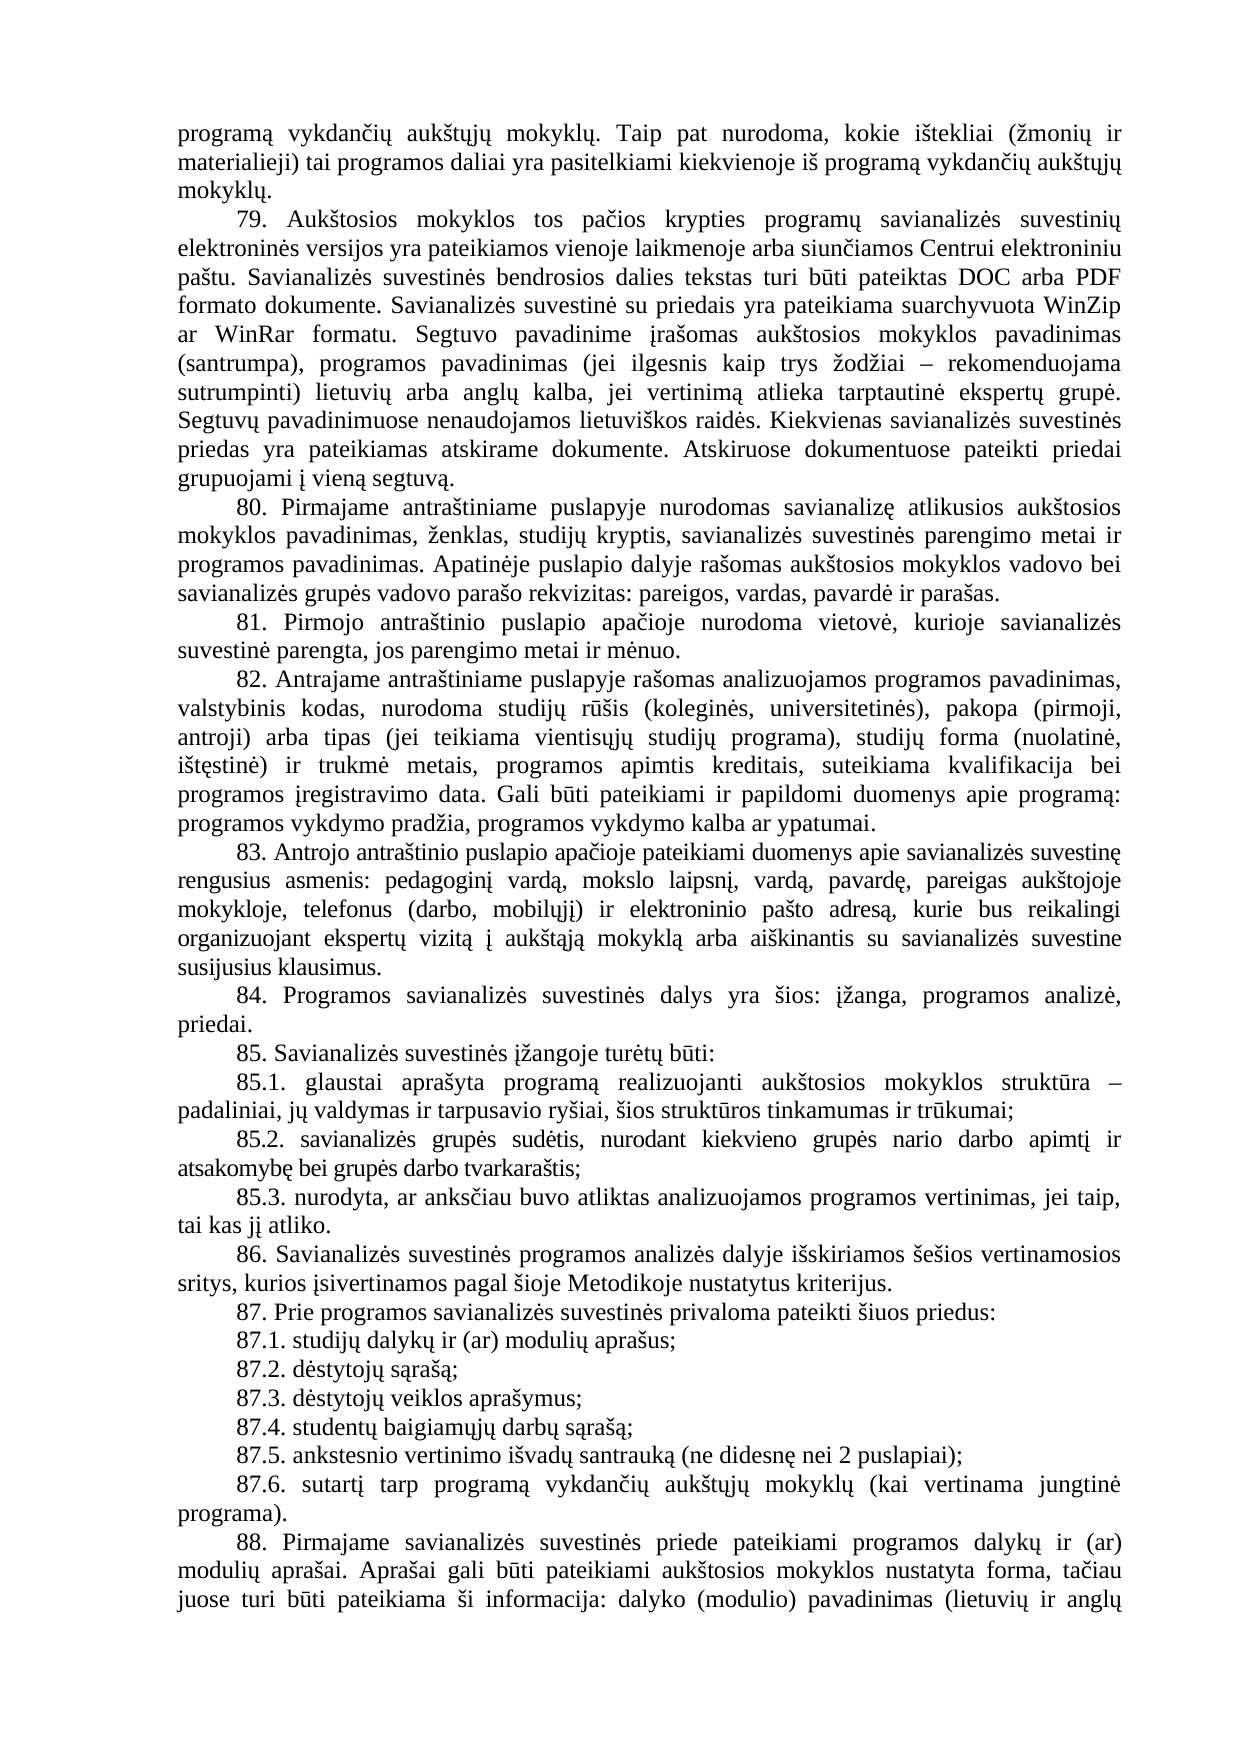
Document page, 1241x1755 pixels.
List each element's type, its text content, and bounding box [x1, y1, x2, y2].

text 85.3. nurodyta, ar anksčiau buvo atliktas analizuojamos programos vertinimas, jei taip, tai kas jį atliko. [177, 1182, 1122, 1239]
text 84. Programos savianalizės suvestinės dalys yra šios: įžanga, programos analizė, priedai. [177, 981, 1122, 1038]
text 85. Savianalizės suvestinės įžangoje turėtų būti: [177, 1038, 1122, 1067]
text 87.4. studentų baigiamųjų darbų sąrašą; [177, 1412, 1122, 1441]
text 82. Antrajame antraštiniame puslapyje rašomas analizuojamos programos pavadinimas, valstybinis kodas, nurodoma studijų rūšis (koleginės, universitetinės), pakopa (pirmoji, antroji) arba tipas (jei teikiama vientisųjų studijų programa), studijų forma (nuolatinė, ištęstinė) ir trukmė metais, programos apimtis kreditais, suteikiama kvalifikacija bei programos įregistravimo data. Gali būti pateikiami ir papildomi duomenys apie programą: programos vykdymo pradžia, programos vykdymo kalba ar ypatumai. [177, 664, 1122, 837]
text 87.3. dėstytojų veiklos aprašymus; [177, 1383, 1122, 1412]
text 79. Aukštosios mokyklos tos pačios krypties programų savianalizės suvestinių elektroninės versijos yra pateikiamos vienoje laikmenoje arba siunčiamos Centrui elektroniniu paštu. Savianalizės suvestinės bendrosios dalies tekstas turi būti pateiktas DOC arba PDF formato dokumente. Savianalizės suvestinė su priedais yra pateikiama suarchyvuota WinZip ar WinRar formatu. Segtuvo pavadinime įrašomas aukštosios mokyklos pavadinimas (santrumpa), programos pavadinimas (jei ilgesnis kaip trys žodžiai – rekomenduojama sutrumpinti) lietuvių arba anglų kalba, jei vertinimą atlieka tarptautinė ekspertų grupė. Segtuvų pavadinimuose nenaudojamos lietuviškos raidės. Kiekvienas savianalizės suvestinės priedas yra pateikiamas atskirame dokumente. Atskiruose dokumentuose pateikti priedai grupuojami į vieną segtuvą. [177, 204, 1122, 492]
text 87. Prie programos savianalizės suvestinės privaloma pateikti šiuos priedus: [177, 1297, 1122, 1326]
text 85.1. glaustai aprašyta programą realizuojanti aukštosios mokyklos struktūra – padaliniai, jų valdymas ir tarpusavio ryšiai, šios struktūros tinkamumas ir trūkumai; [177, 1067, 1122, 1124]
text 87.2. dėstytojų sąrašą; [177, 1354, 1122, 1383]
text 87.1. studijų dalykų ir (ar) modulių aprašus; [177, 1326, 1122, 1354]
text 87.5. ankstesnio vertinimo išvadų santrauką (ne didesnę nei 2 puslapiai); [177, 1441, 1122, 1469]
text programą vykdančių aukštųjų mokyklų. Taip pat nurodoma, kokie ištekliai (žmonių ir materialieji) tai programos daliai yra pasitelkiami kiekvienoje iš programą vykdančių aukštųjų mokyklų. [177, 118, 1122, 204]
text 88. Pirmajame savianalizės suvestinės priede pateikiami programos dalykų ir (ar) modulių aprašai. Aprašai gali būti pateikiami aukštosios mokyklos nustatyta forma, tačiau juose turi būti pateikiama ši informacija: dalyko (modulio) pavadinimas (lietuvių ir anglų [177, 1527, 1122, 1613]
text 83. Antrojo antraštinio puslapio apačioje pateikiami duomenys apie savianalizės suvestinę rengusius asmenis: pedagoginį vardą, mokslo laipsnį, vardą, pavardę, pareigas aukštojoje mokykloje, telefonus (darbo, mobilųjį) ir elektroninio pašto adresą, kurie bus reikalingi organizuojant ekspertų vizitą į aukštąją mokyklą arba aiškinantis su savianalizės suvestine susijusius klausimus. [177, 837, 1122, 981]
text 80. Pirmajame antraštiniame puslapyje nurodomas savianalizę atlikusios aukštosios mokyklos pavadinimas, ženklas, studijų kryptis, savianalizės suvestinės parengimo metai ir programos pavadinimas. Apatinėje puslapio dalyje rašomas aukštosios mokyklos vadovo bei savianalizės grupės vadovo parašo rekvizitas: pareigos, vardas, pavardė ir parašas. [177, 492, 1122, 607]
text 81. Pirmojo antraštinio puslapio apačioje nurodoma vietovė, kurioje savianalizės suvestinė parengta, jos parengimo metai ir mėnuo. [177, 607, 1122, 664]
text 87.6. sutartį tarp programą vykdančių aukštųjų mokyklų (kai vertinama jungtinė programa). [177, 1469, 1122, 1527]
text 85.2. savianalizės grupės sudėtis, nurodant kiekvieno grupės nario darbo apimtį ir atsakomybę bei grupės darbo tvarkaraštis; [177, 1124, 1122, 1182]
text 86. Savianalizės suvestinės programos analizės dalyje išskiriamos šešios vertinamosios sritys, kurios įsivertinamos pagal šioje Metodikoje nustatytus kriterijus. [177, 1239, 1122, 1297]
